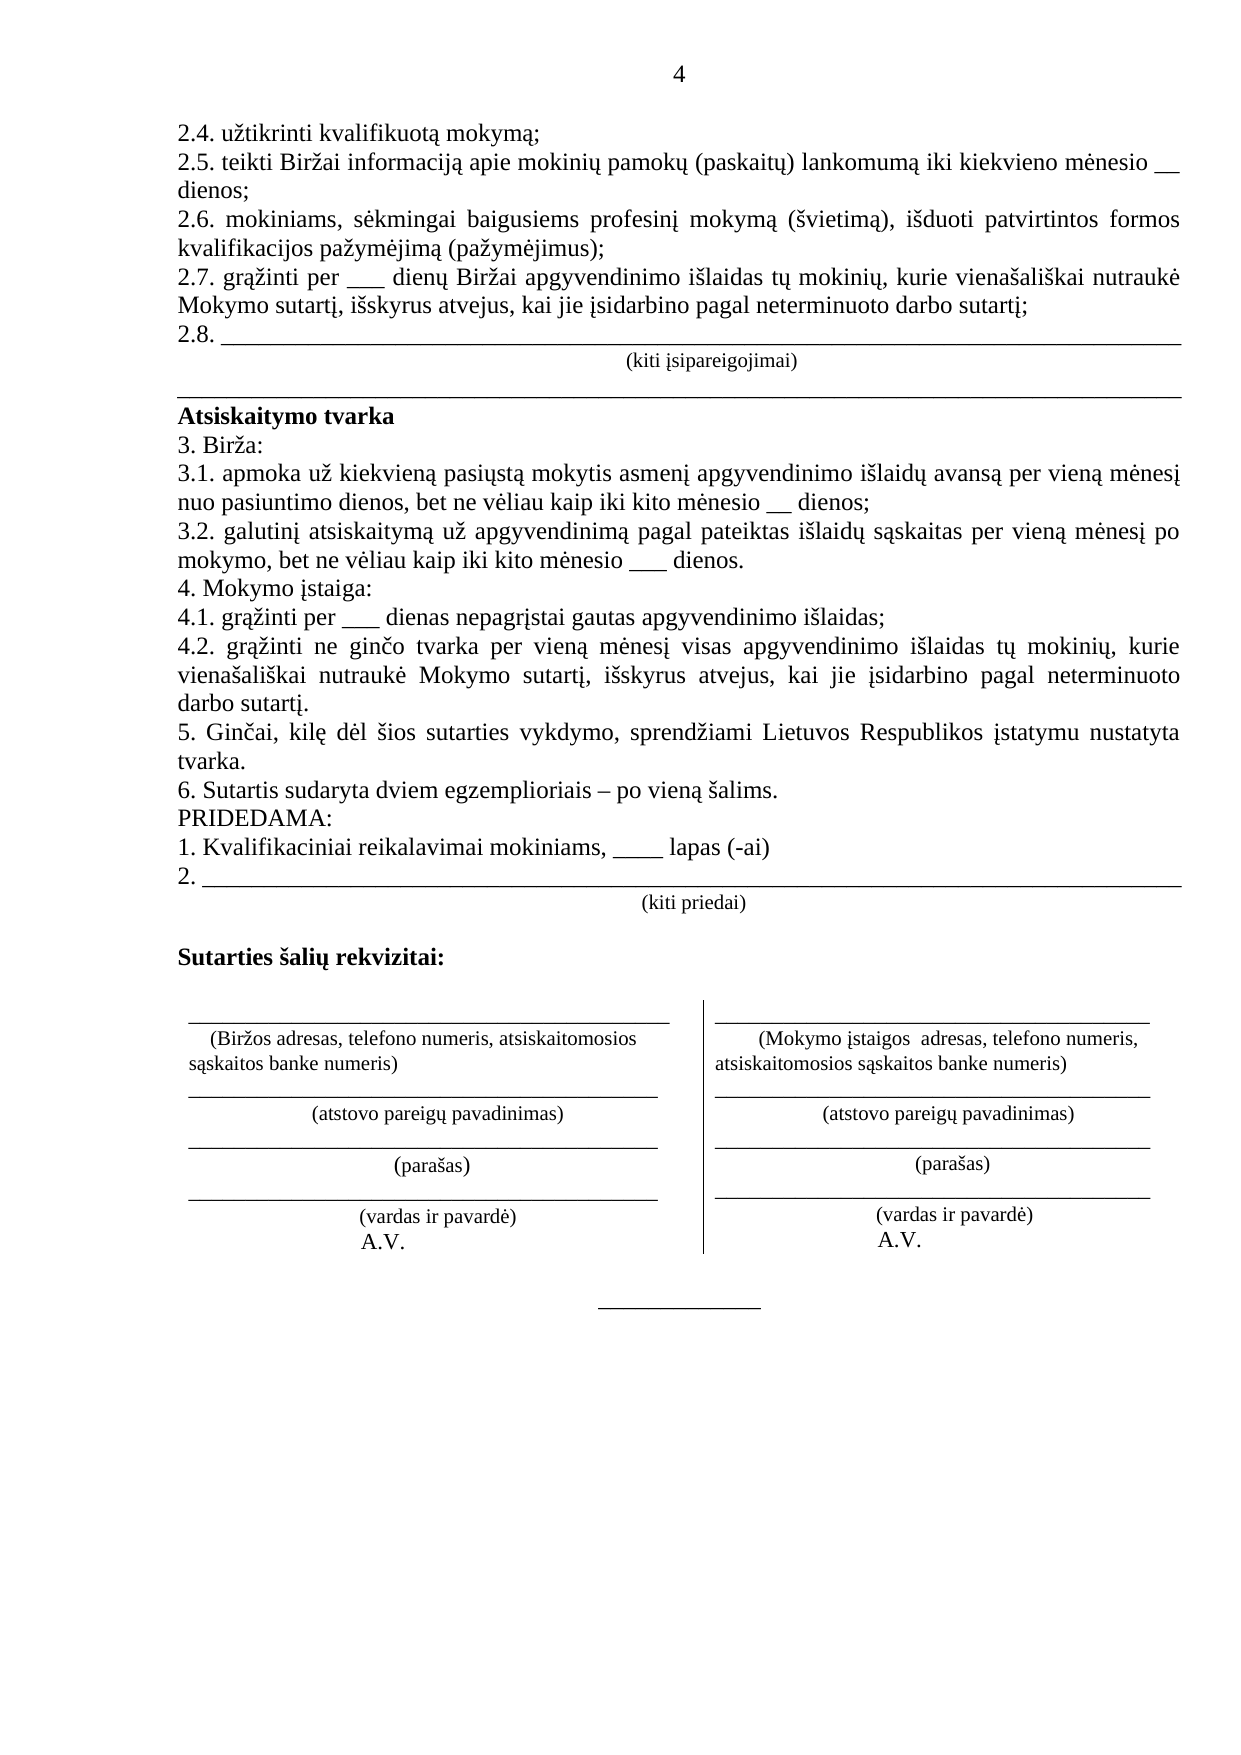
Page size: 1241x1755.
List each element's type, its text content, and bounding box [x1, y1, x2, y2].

text 5. Ginčai, kilę dėl šios sutarties vykdymo, sprendžiami Lietuvos Respublikos įstatymu nustatyta tvarka. [177, 717, 1181, 775]
text 2.4. užtikrinti kvalifikuotą mokymą; [177, 118, 1181, 147]
text 2. [177, 861, 1181, 890]
text _____________ [177, 1283, 1181, 1312]
text (kiti priedai) [177, 890, 1181, 914]
text 4.2. grąžinti ne ginčo tvarka per vieną mėnesį visas apgyvendinimo išlaidas tų mokinių, kurie vienašališkai nutraukė Mokymo sutartį, išskyrus atvejus, kai jie įsidarbino pagal neterminuoto darbo sutartį. [177, 631, 1181, 717]
text 3.2. galutinį atsiskaitymą už apgyvendinimą pagal pateiktas išlaidų sąskaitas per vieną mėnesį po mokymo, bet ne vėliau kaip iki kito mėnesio ___ dienos. [177, 516, 1181, 573]
text 4. Mokymo įstaiga: [177, 573, 1181, 602]
table_header (Mokymo įstaigos adresas, telefono numeris, atsiskaitomosios sąskaitos banke numeris) (atstovo pareigų pavadinimas) (parašas) (vardas ir pavardė) A.V. [704, 1000, 1204, 1254]
text 4.1. grąžinti per ___ dienas nepagrįstai gautas apgyvendinimo išlaidas; [177, 602, 1181, 631]
text (kiti įsipareigojimai) [177, 348, 1181, 372]
text 2.8. [177, 319, 1181, 348]
text 2.7. grąžinti per ___ dienų Biržai apgyvendinimo išlaidas tų mokinių, kurie vienašališkai nutraukė Mokymo sutartį, išskyrus atvejus, kai jie įsidarbino pagal neterminuoto darbo sutartį; [177, 262, 1181, 319]
text Atsiskaitymo tvarka [177, 401, 1181, 430]
text 2.6. mokiniams, sėkmingai baigusiems profesinį mokymą (švietimą), išduoti patvirtintos formos kvalifikacijos pažymėjimą (pažymėjimus); [177, 204, 1181, 262]
table_header (Biržos adresas, telefono numeris, atsiskaitomosios sąskaitos banke numeris) (atstovo pareigų pavadinimas) (parašas) (vardas ir pavardė) A.V. [177, 1000, 703, 1254]
text PRIDEDAMA: [177, 803, 1181, 832]
text Sutarties šalių rekvizitai: [177, 942, 1181, 971]
text 1. Kvalifikaciniai reikalavimai mokiniams, ____ lapas (-ai) [177, 832, 1181, 861]
text 3. Birža: [177, 430, 1181, 458]
text 6. Sutartis sudaryta dviem egzemplioriais – po vieną šalims. [177, 775, 1181, 803]
text 3.1. apmoka už kiekvieną pasiųstą mokytis asmenį apgyvendinimo išlaidų avansą per vieną mėnesį nuo pasiuntimo dienos, bet ne vėliau kaip iki kito mėnesio __ dienos; [177, 458, 1181, 516]
text 2.5. teikti Biržai informaciją apie mokinių pamokų (paskaitų) lankomumą iki kiekvieno mėnesio __ dienos; [177, 147, 1181, 204]
